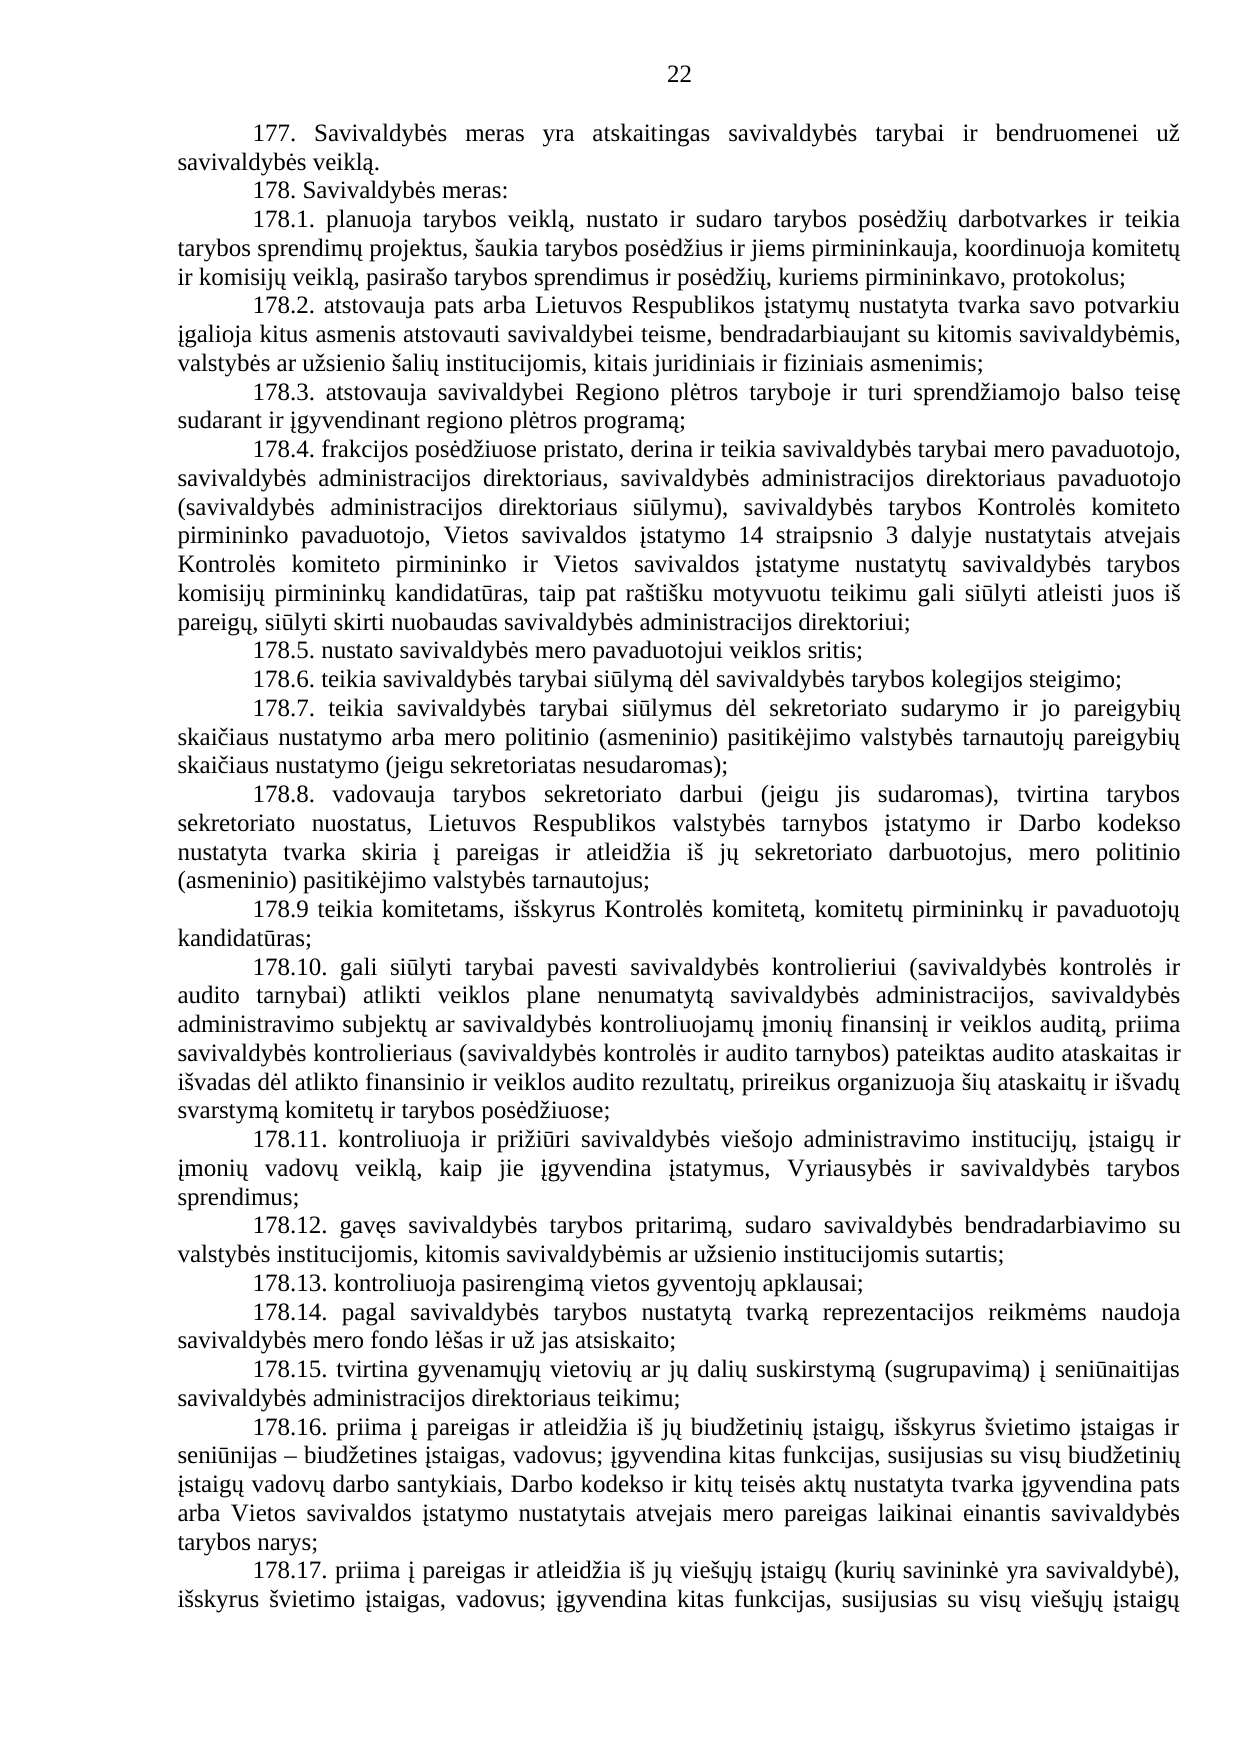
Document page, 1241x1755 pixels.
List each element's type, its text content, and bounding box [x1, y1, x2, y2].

text 178.5. nustato savivaldybės mero pavaduotojui veiklos sritis; [177, 636, 1181, 664]
text 178.14. pagal savivaldybės tarybos nustatytą tvarką reprezentacijos reikmėms naudoja savivaldybės mero fondo lėšas ir už jas atsiskaito; [177, 1297, 1181, 1354]
text 178.8. vadovauja tarybos sekretoriato darbui (jeigu jis sudaromas), tvirtina tarybos sekretoriato nuostatus, Lietuvos Respublikos valstybės tarnybos įstatymo ir Darbo kodekso nustatyta tvarka skiria į pareigas ir atleidžia iš jų sekretoriato darbuotojus, mero politinio (asmeninio) pasitikėjimo valstybės tarnautojus; [177, 779, 1181, 894]
text 178.3. atstovauja savivaldybei Regiono plėtros taryboje ir turi sprendžiamojo balso teisę sudarant ir įgyvendinant regiono plėtros programą; [177, 377, 1181, 434]
text 178.17. priima į pareigas ir atleidžia iš jų viešųjų įstaigų (kurių savininkė yra savivaldybė), išskyrus švietimo įstaigas, vadovus; įgyvendina kitas funkcijas, susijusias su visų viešųjų įstaigų [177, 1556, 1181, 1613]
text 178.16. priima į pareigas ir atleidžia iš jų biudžetinių įstaigų, išskyrus švietimo įstaigas ir seniūnijas – biudžetines įstaigas, vadovus; įgyvendina kitas funkcijas, susijusias su visų biudžetinių įstaigų vadovų darbo santykiais, Darbo kodekso ir kitų teisės aktų nustatyta tvarka įgyvendina pats arba Vietos savivaldos įstatymo nustatytais atvejais mero pareigas laikinai einantis savivaldybės tarybos narys; [177, 1412, 1181, 1556]
text 178. Savivaldybės meras: [177, 176, 1181, 204]
text 178.9 teikia komitetams, išskyrus Kontrolės komitetą, komitetų pirmininkų ir pavaduotojų kandidatūras; [177, 894, 1181, 952]
text 178.1. planuoja tarybos veiklą, nustato ir sudaro tarybos posėdžių darbotvarkes ir teikia tarybos sprendimų projektus, šaukia tarybos posėdžius ir jiems pirmininkauja, koordinuoja komitetų ir komisijų veiklą, pasirašo tarybos sprendimus ir posėdžių, kuriems pirmininkavo, protokolus; [177, 204, 1181, 291]
text 178.11. kontroliuoja ir prižiūri savivaldybės viešojo administravimo institucijų, įstaigų ir įmonių vadovų veiklą, kaip jie įgyvendina įstatymus, Vyriausybės ir savivaldybės tarybos sprendimus; [177, 1124, 1181, 1211]
text 178.7. teikia savivaldybės tarybai siūlymus dėl sekretoriato sudarymo ir jo pareigybių skaičiaus nustatymo arba mero politinio (asmeninio) pasitikėjimo valstybės tarnautojų pareigybių skaičiaus nustatymo (jeigu sekretoriatas nesudaromas); [177, 693, 1181, 779]
text 178.13. kontroliuoja pasirengimą vietos gyventojų apklausai; [177, 1268, 1181, 1297]
text 178.4. frakcijos posėdžiuose pristato, derina ir teikia savivaldybės tarybai mero pavaduotojo, savivaldybės administracijos direktoriaus, savivaldybės administracijos direktoriaus pavaduotojo (savivaldybės administracijos direktoriaus siūlymu), savivaldybės tarybos Kontrolės komiteto pirmininko pavaduotojo, Vietos savivaldos įstatymo 14 straipsnio 3 dalyje nustatytais atvejais Kontrolės komiteto pirmininko ir Vietos savivaldos įstatyme nustatytų savivaldybės tarybos komisijų pirmininkų kandidatūras, taip pat raštišku motyvuotu teikimu gali siūlyti atleisti juos iš pareigų, siūlyti skirti nuobaudas savivaldybės administracijos direktoriui; [177, 434, 1181, 636]
text 178.2. atstovauja pats arba Lietuvos Respublikos įstatymų nustatyta tvarka savo potvarkiu įgalioja kitus asmenis atstovauti savivaldybei teisme, bendradarbiaujant su kitomis savivaldybėmis, valstybės ar užsienio šalių institucijomis, kitais juridiniais ir fiziniais asmenimis; [177, 291, 1181, 377]
text 177. Savivaldybės meras yra atskaitingas savivaldybės tarybai ir bendruomenei už savivaldybės veiklą. [177, 118, 1181, 176]
text 178.10. gali siūlyti tarybai pavesti savivaldybės kontrolieriui (savivaldybės kontrolės ir audito tarnybai) atlikti veiklos plane nenumatytą savivaldybės administracijos, savivaldybės administravimo subjektų ar savivaldybės kontroliuojamų įmonių finansinį ir veiklos auditą, priima savivaldybės kontrolieriaus (savivaldybės kontrolės ir audito tarnybos) pateiktas audito ataskaitas ir išvadas dėl atlikto finansinio ir veiklos audito rezultatų, prireikus organizuoja šių ataskaitų ir išvadų svarstymą komitetų ir tarybos posėdžiuose; [177, 952, 1181, 1124]
text 178.6. teikia savivaldybės tarybai siūlymą dėl savivaldybės tarybos kolegijos steigimo; [177, 664, 1181, 693]
text 178.15. tvirtina gyvenamųjų vietovių ar jų dalių suskirstymą (sugrupavimą) į seniūnaitijas savivaldybės administracijos direktoriaus teikimu; [177, 1354, 1181, 1412]
text 178.12. gavęs savivaldybės tarybos pritarimą, sudaro savivaldybės bendradarbiavimo su valstybės institucijomis, kitomis savivaldybėmis ar užsienio institucijomis sutartis; [177, 1211, 1181, 1268]
